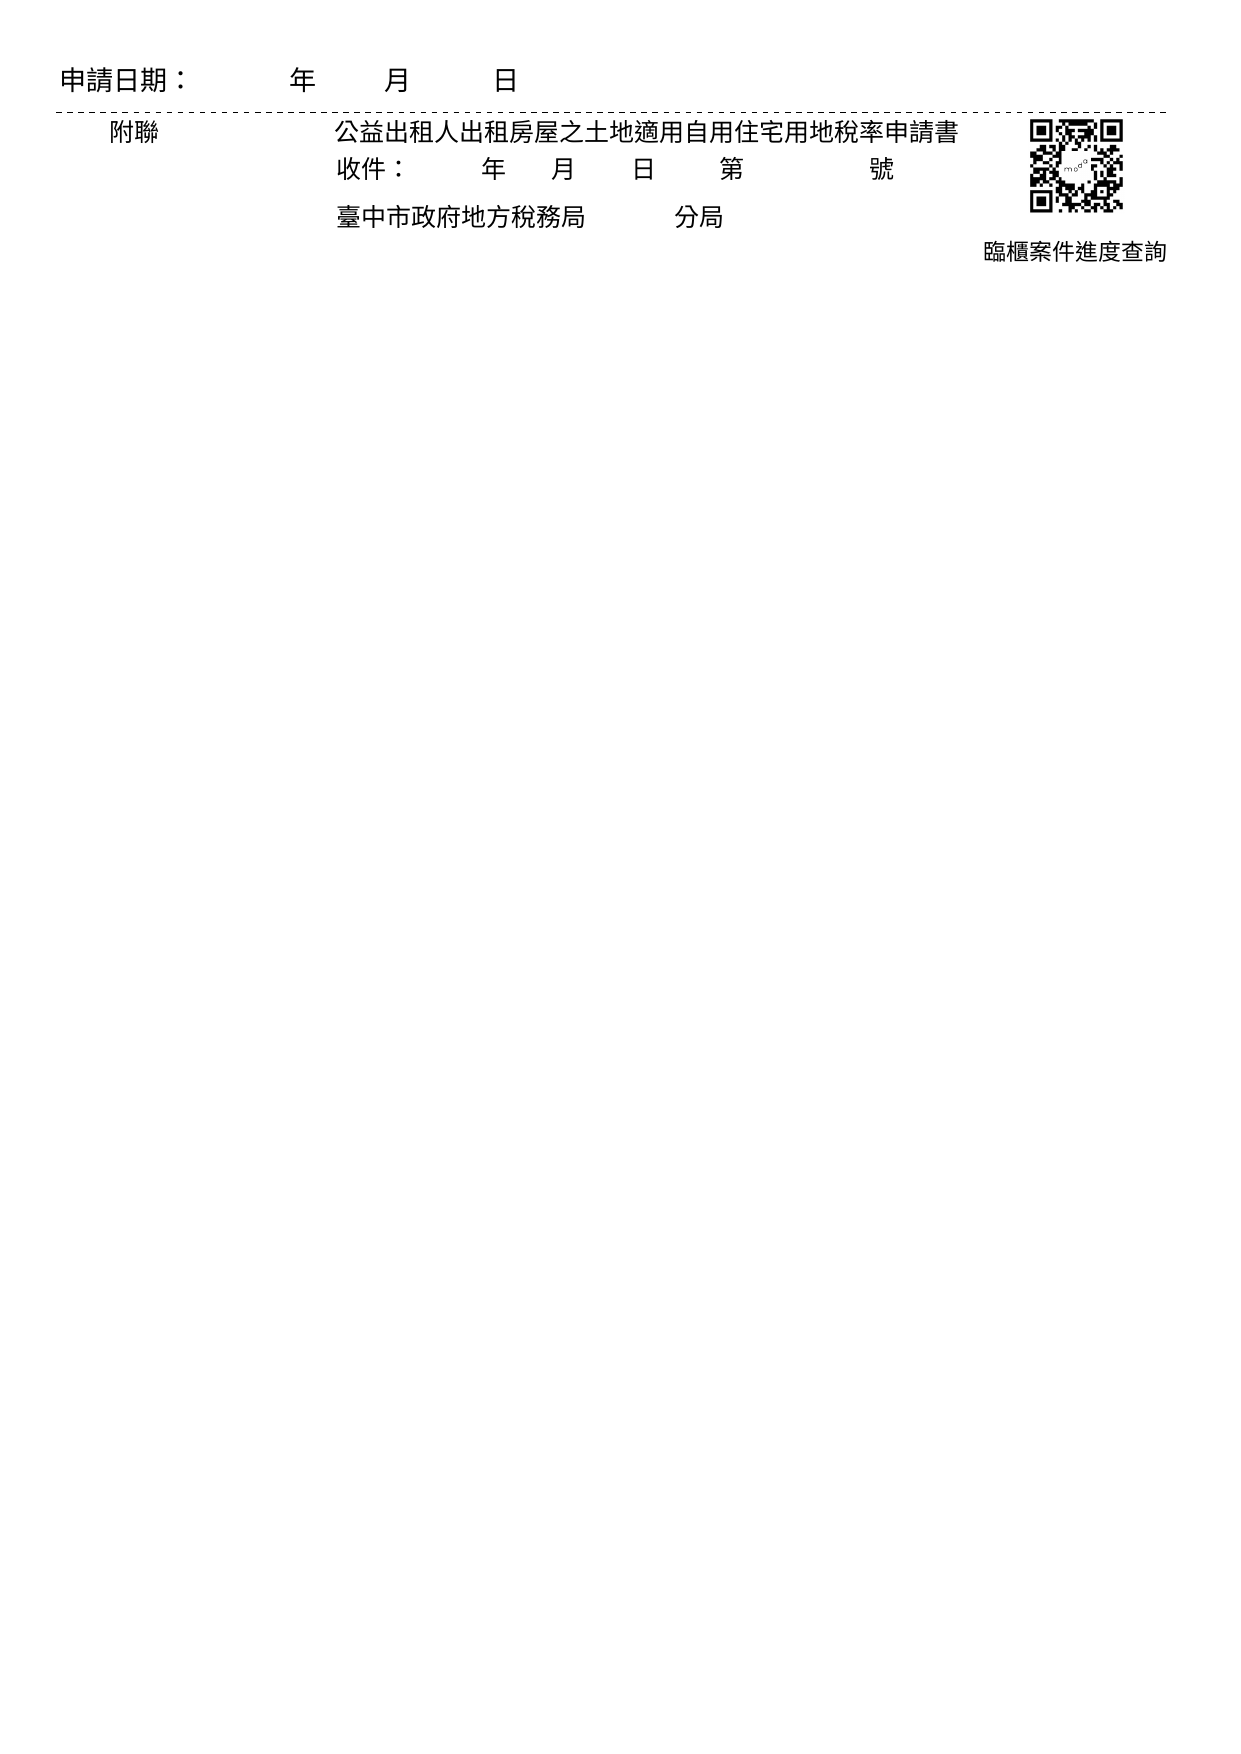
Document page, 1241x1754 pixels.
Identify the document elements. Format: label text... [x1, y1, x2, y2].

picture [1027, 117, 1125, 214]
text 附聯 公益出租人出租房屋之土地適用自用住宅用地稅率申請書 [9, 113, 1181, 149]
text 臨櫃案件進度查詢 [78, 234, 1167, 267]
text 臺中市政府地方稅務局 分局 [337, 198, 1181, 234]
text [1125, 149, 1240, 185]
text 申請日期： 年 月 日 [59, 59, 1181, 98]
text 收件： 年 月 日 第 號 [337, 149, 1027, 185]
